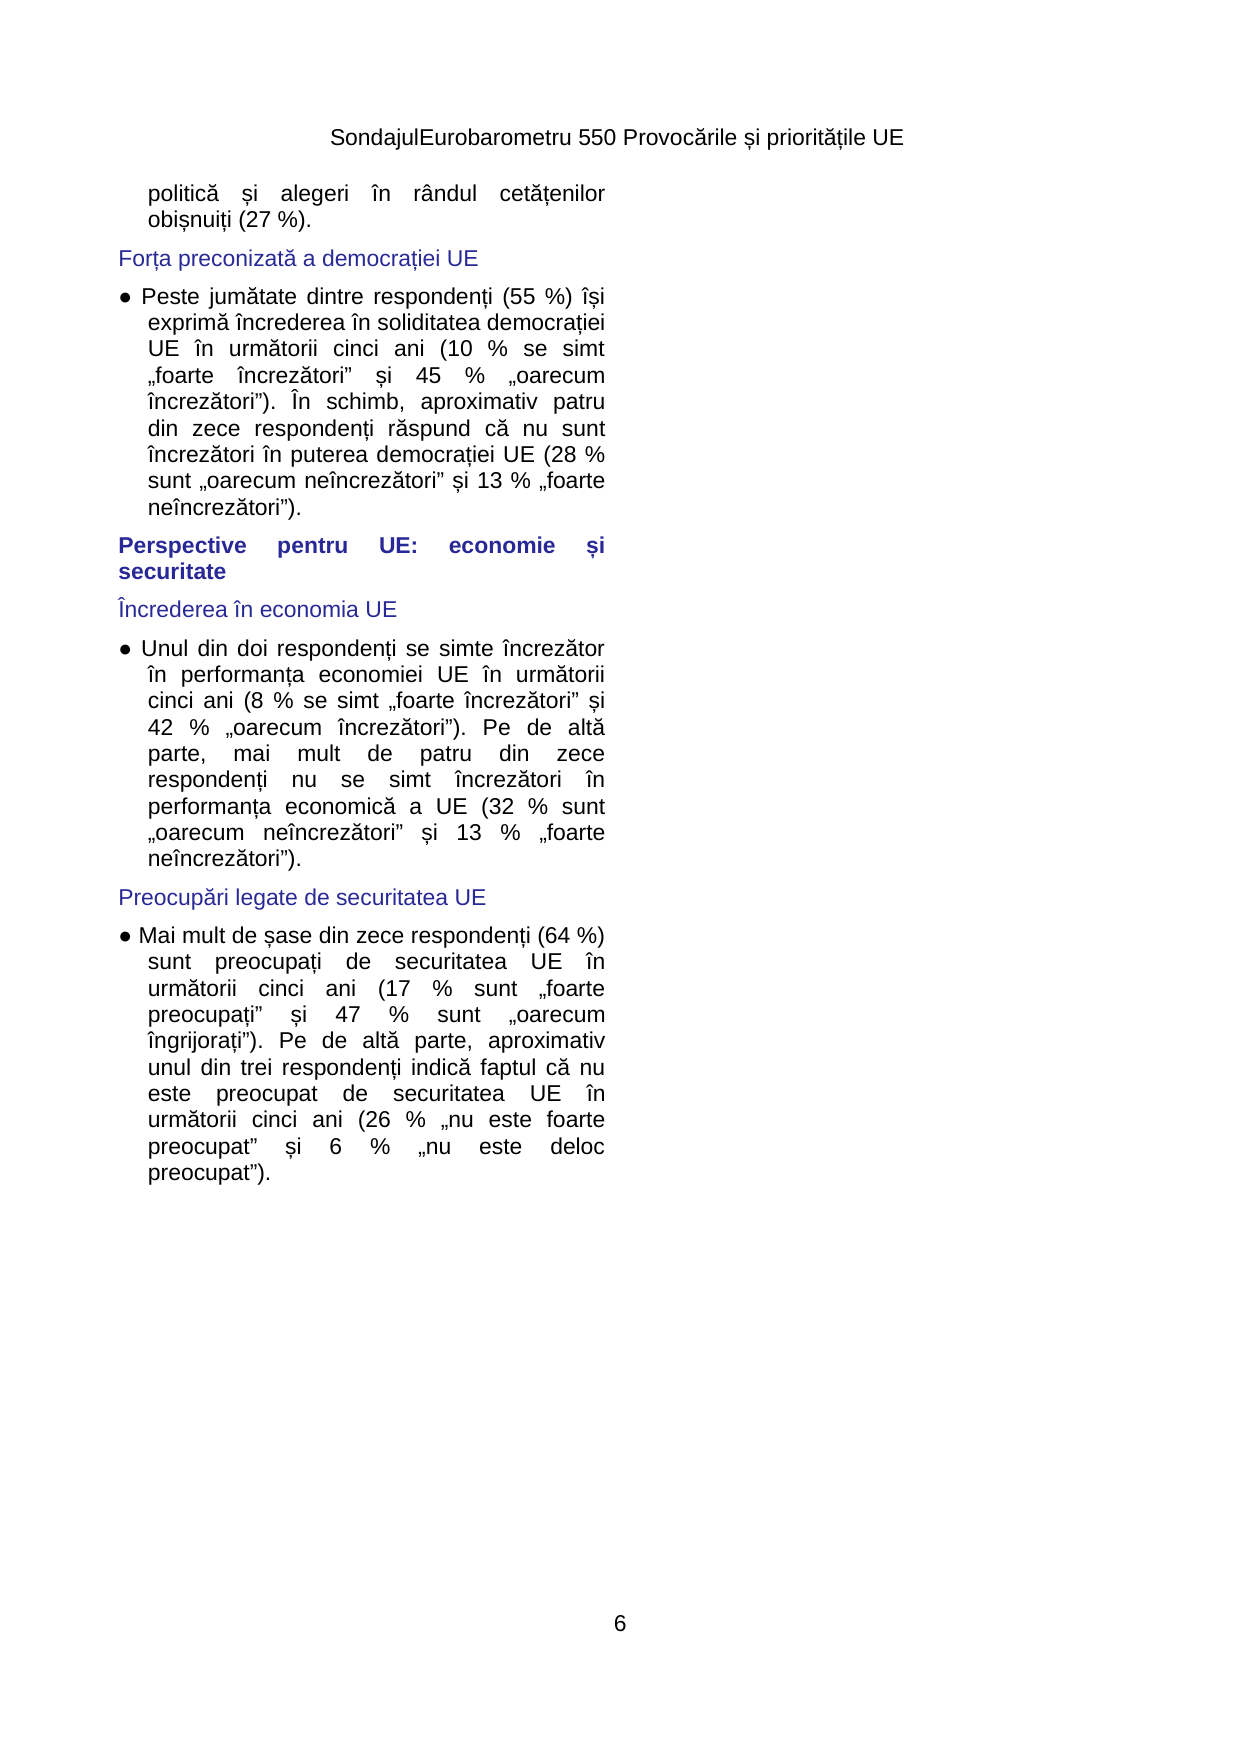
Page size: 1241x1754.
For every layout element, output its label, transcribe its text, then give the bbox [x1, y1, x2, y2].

text ● Unul din doi respondenți se simte încrezător în performanța economiei UE în următorii cinci ani (8 % se simt „foarte încrezători” și 42 % „oarecum încrezători”). Pe de altă parte, mai mult de patru din zece respondenți nu se simt încrezători în performanța economică a UE (32 % sunt „oarecum neîncrezători” și 13 % „foarte neîncrezători”). [118, 634, 605, 872]
text Încrederea în economia UE [118, 596, 605, 623]
text ● Peste jumătate dintre respondenți (55 %) își exprimă încrederea în soliditatea democrației UE în următorii cinci ani (10 % se simt „foarte încrezători” și 45 % „oarecum încrezători”). În schimb, aproximativ patru din zece respondenți răspund că nu sunt încrezători în puterea democrației UE (28 % sunt „oarecum neîncrezători” și 13 % „foarte neîncrezători”). [118, 283, 605, 520]
text politică și alegeri în rândul cetățenilor obișnuiți (27 %). [118, 180, 605, 233]
text ● Mai mult de șase din zece respondenți (64 %) sunt preocupați de securitatea UE în următorii cinci ani (17 % sunt „foarte preocupați” și 47 % sunt „oarecum îngrijorați”). Pe de altă parte, aproximativ unul din trei respondenți indică faptul că nu este preocupat de securitatea UE în următorii cinci ani (26 % „nu este foarte preocupat” și 6 % „nu este deloc preocupat”). [118, 922, 605, 1185]
text Perspective pentru UE: economie și securitate [118, 532, 605, 584]
text Preocupări legate de securitatea UE [118, 884, 605, 910]
text Forța preconizată a democrației UE [118, 244, 605, 271]
